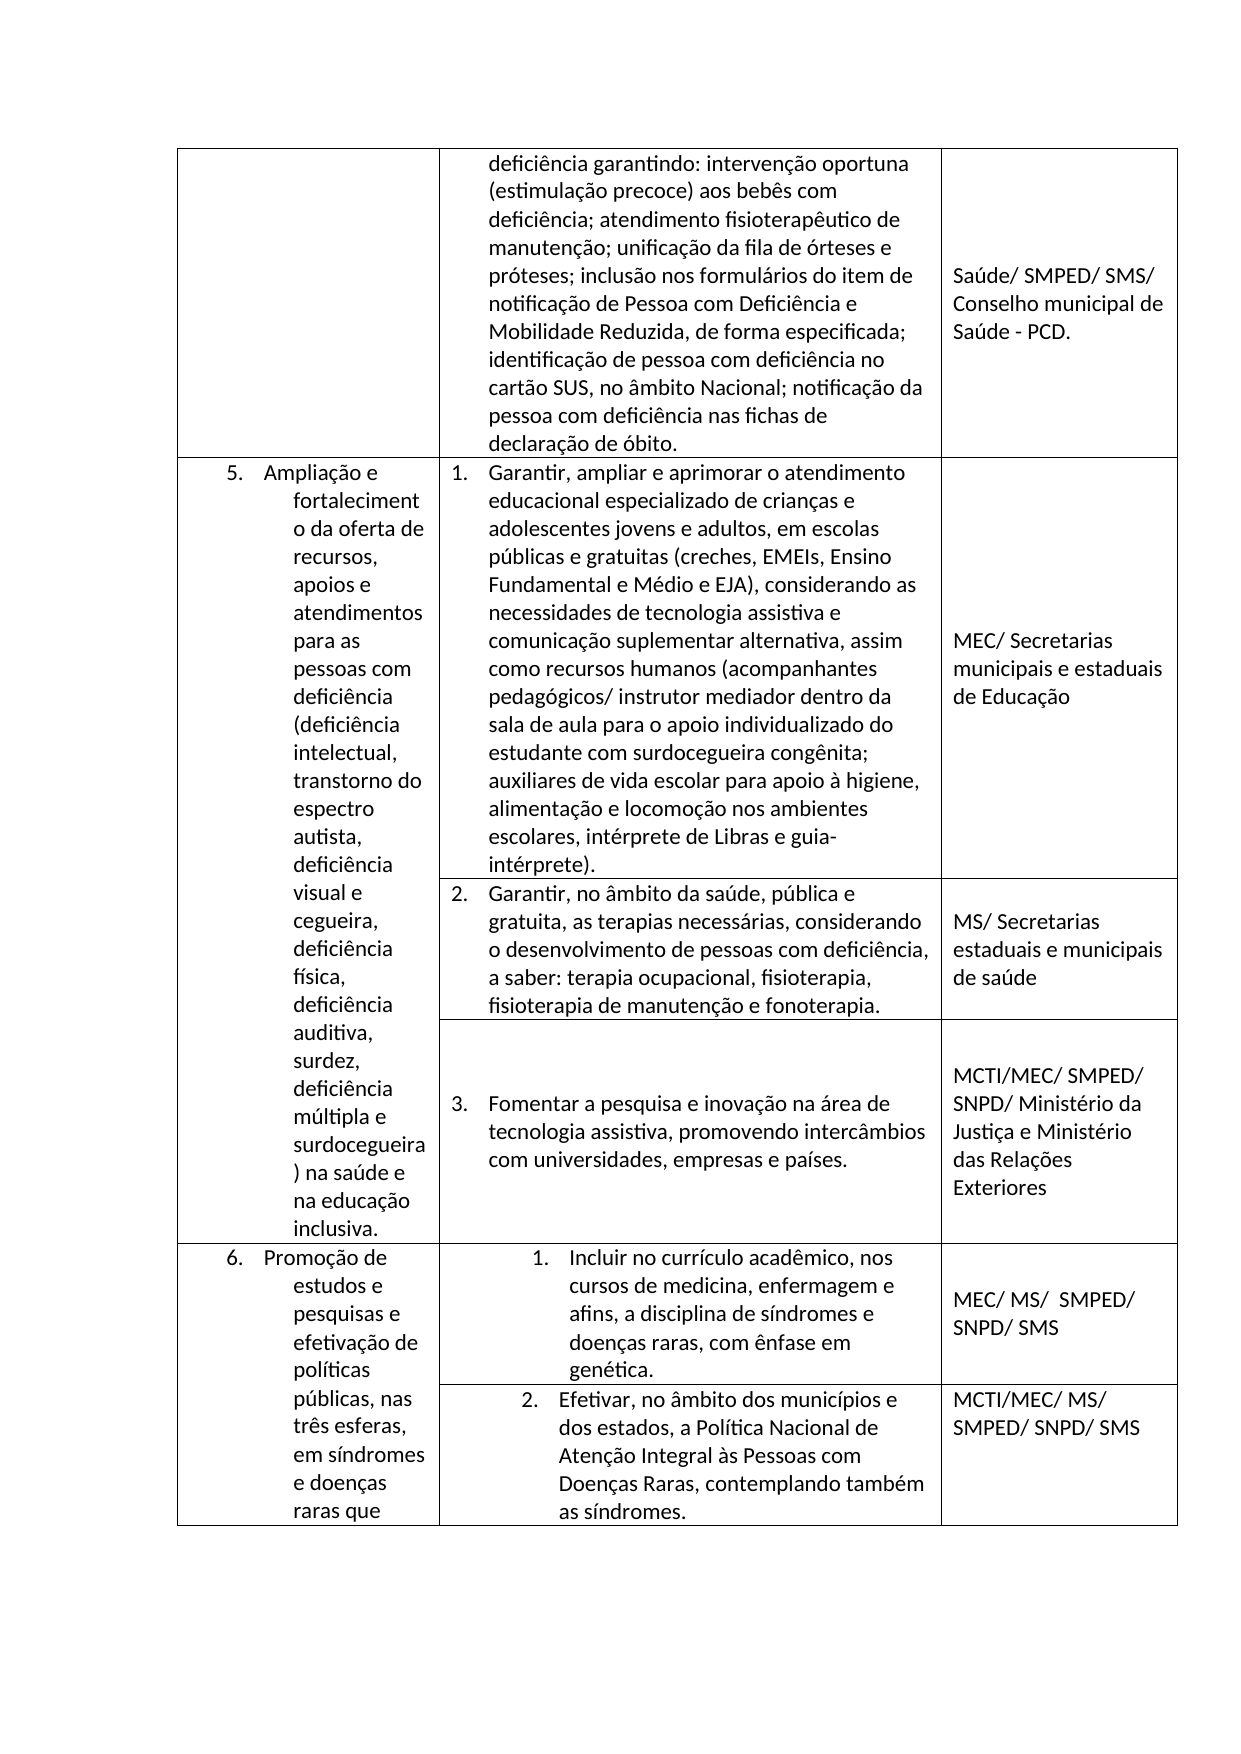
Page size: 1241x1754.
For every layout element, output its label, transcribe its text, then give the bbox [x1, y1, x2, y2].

table_cell MEC/ Secretarias municipais e estaduais de Educação [942, 458, 1177, 878]
table_cell deficiência garantindo: intervenção oportuna (estimulação precoce) aos bebês com deficiência; atendimento fisioterapêutico de manutenção; unificação da fila de órteses e próteses; inclusão nos formulários do item de notificação de Pessoa com Deficiência e Mobilidade Reduzida, de forma especificada; identificação de pessoa com deficiência no cartão SUS, no âmbito Nacional; notificação da pessoa com deficiência nas fichas de declaração de óbito. [440, 149, 941, 457]
table_cell Promoção de estudos e pesquisas e efetivação de políticas públicas, nas três esferas, em síndromes e doenças raras que [178, 1244, 439, 1525]
table_cell MCTI/MEC/ MS/ SMPED/ SNPD/ SMS [942, 1385, 1177, 1525]
table_cell Garantir, ampliar e aprimorar o atendimento educacional especializado de crianças e adolescentes jovens e adultos, em escolas públicas e gratuitas (creches, EMEIs, Ensino Fundamental e Médio e EJA), considerando as necessidades de tecnologia assistiva e comunicação suplementar alternativa, assim como recursos humanos (acompanhantes pedagógicos/ instrutor mediador dentro da sala de aula para o apoio individualizado do estudante com surdocegueira congênita; auxiliares de vida escolar para apoio à higiene, alimentação e locomoção nos ambientes escolares, intérprete de Libras e guia-intérprete). [440, 458, 941, 878]
table_cell Garantir, no âmbito da saúde, pública e gratuita, as terapias necessárias, considerando o desenvolvimento de pessoas com deficiência, a saber: terapia ocupacional, fisioterapia, fisioterapia de manutenção e fonoterapia. [440, 879, 941, 1019]
table_cell Incluir no currículo acadêmico, nos cursos de medicina, enfermagem e afins, a disciplina de síndromes e doenças raras, com ênfase em genética. [440, 1244, 941, 1384]
table_cell [178, 149, 439, 457]
table_cell MEC/ MS/ SMPED/ SNPD/ SMS [942, 1244, 1177, 1384]
table_cell Saúde/ SMPED/ SMS/ Conselho municipal de Saúde - PCD. [942, 149, 1177, 457]
table_cell Fomentar a pesquisa e inovação na área de tecnologia assistiva, promovendo intercâmbios com universidades, empresas e países. [440, 1020, 941, 1242]
table_cell Efetivar, no âmbito dos municípios e dos estados, a Política Nacional de Atenção Integral às Pessoas com Doenças Raras, contemplando também as síndromes. [440, 1385, 941, 1525]
table_cell Ampliação e fortalecimento da oferta de recursos, apoios e atendimentos para as pessoas com deficiência (deficiência intelectual, transtorno do espectro autista, deficiência visual e cegueira, deficiência física, deficiência auditiva, surdez, deficiência múltipla e surdocegueira) na saúde e na educação inclusiva. [178, 458, 439, 1242]
table_cell MS/ Secretarias estaduais e municipais de saúde [942, 879, 1177, 1019]
table_cell MCTI/MEC/ SMPED/ SNPD/ Ministério da Justiça e Ministério das Relações Exteriores [942, 1020, 1177, 1242]
